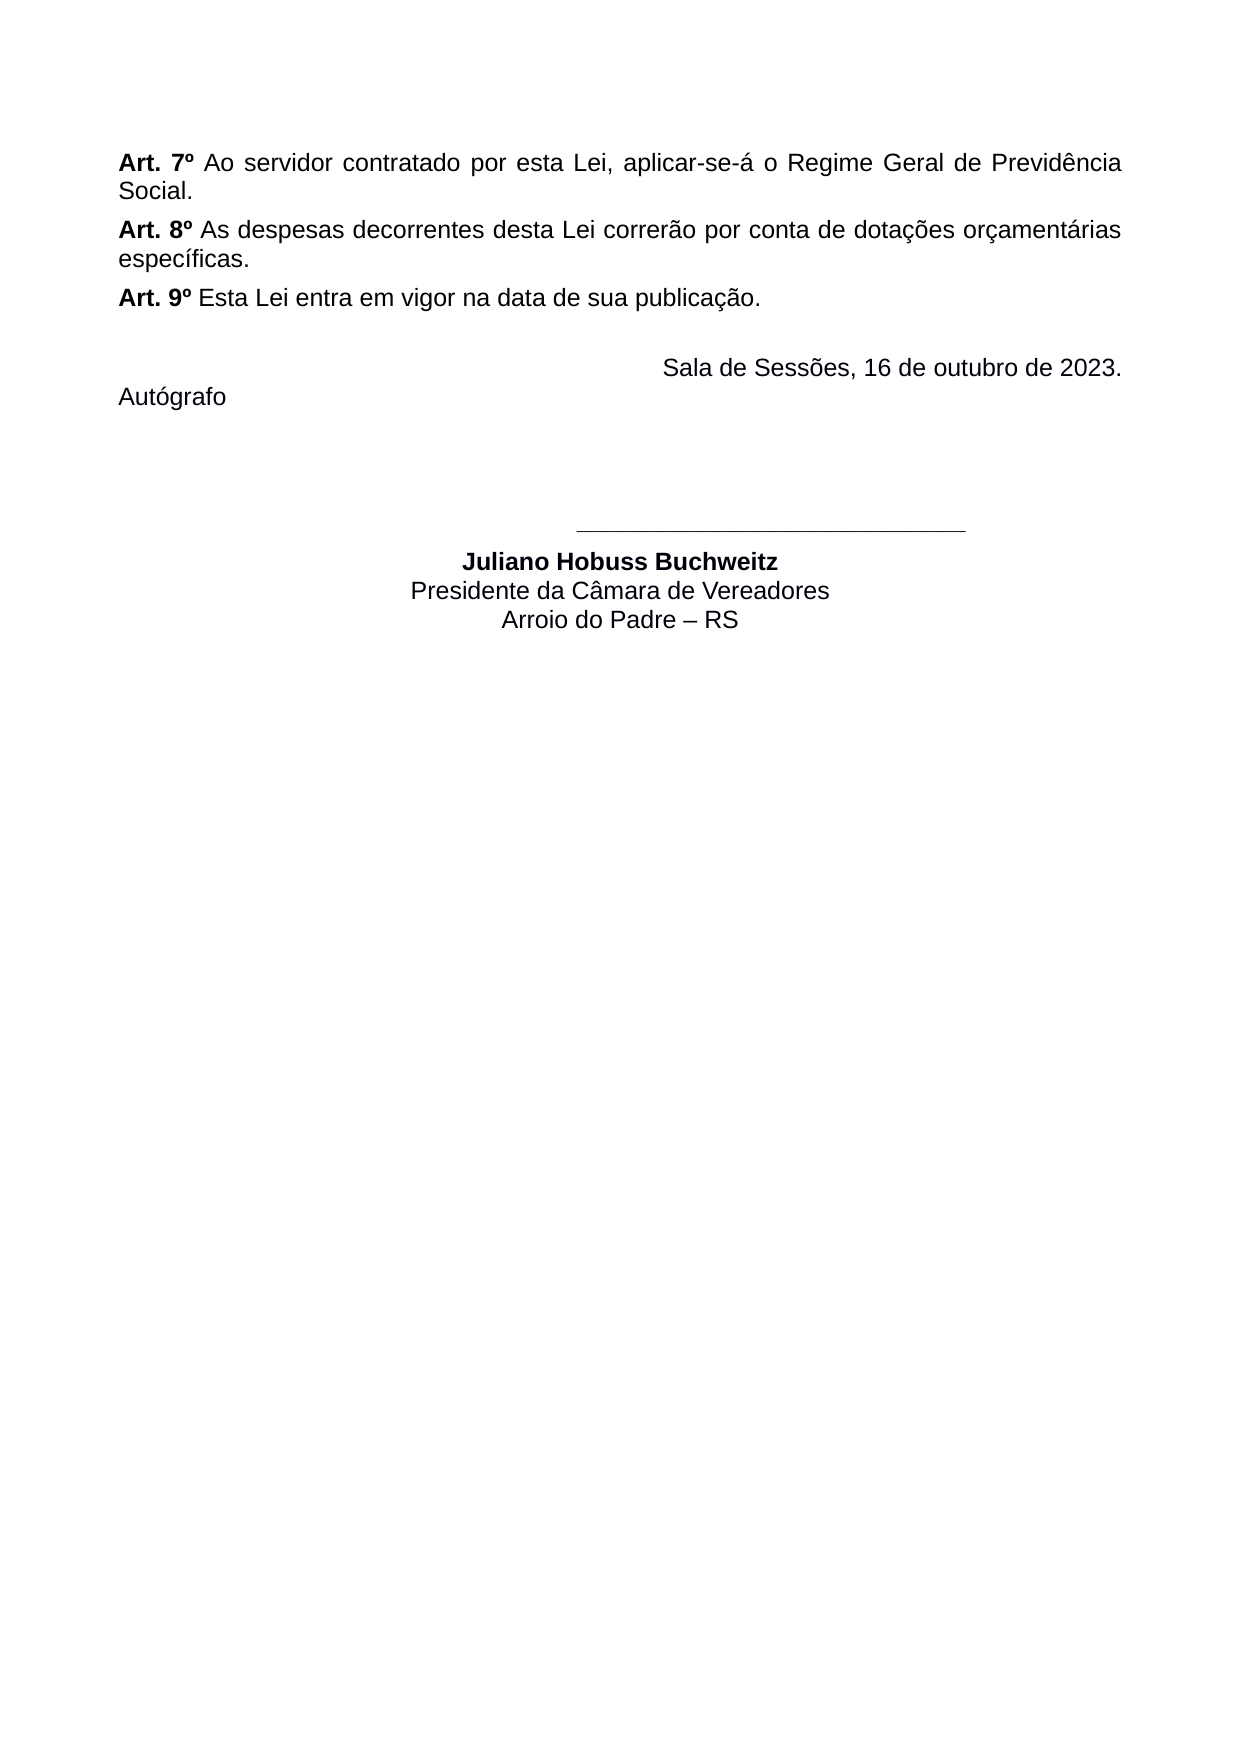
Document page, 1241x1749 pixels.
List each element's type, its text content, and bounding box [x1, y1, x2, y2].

text Sala de Sessões, 16 de outubro de 2023. [118, 353, 1122, 382]
text Presidente da Câmara de Vereadores [118, 576, 1122, 605]
text Art. 7º Ao servidor contratado por esta Lei, aplicar-se-á o Regime Geral de Previdência Social. [118, 148, 1122, 205]
text Autógrafo [118, 382, 1122, 411]
text Art. 8º As despesas decorrentes desta Lei correrão por conta de dotações orçamentárias específicas. [118, 216, 1122, 273]
text ____________________________ [118, 506, 1122, 535]
text Art. 9º Esta Lei entra em vigor na data de sua publicação. [118, 283, 1122, 312]
text Arroio do Padre – RS [118, 605, 1122, 633]
text Juliano Hobuss Buchweitz [118, 547, 1122, 576]
